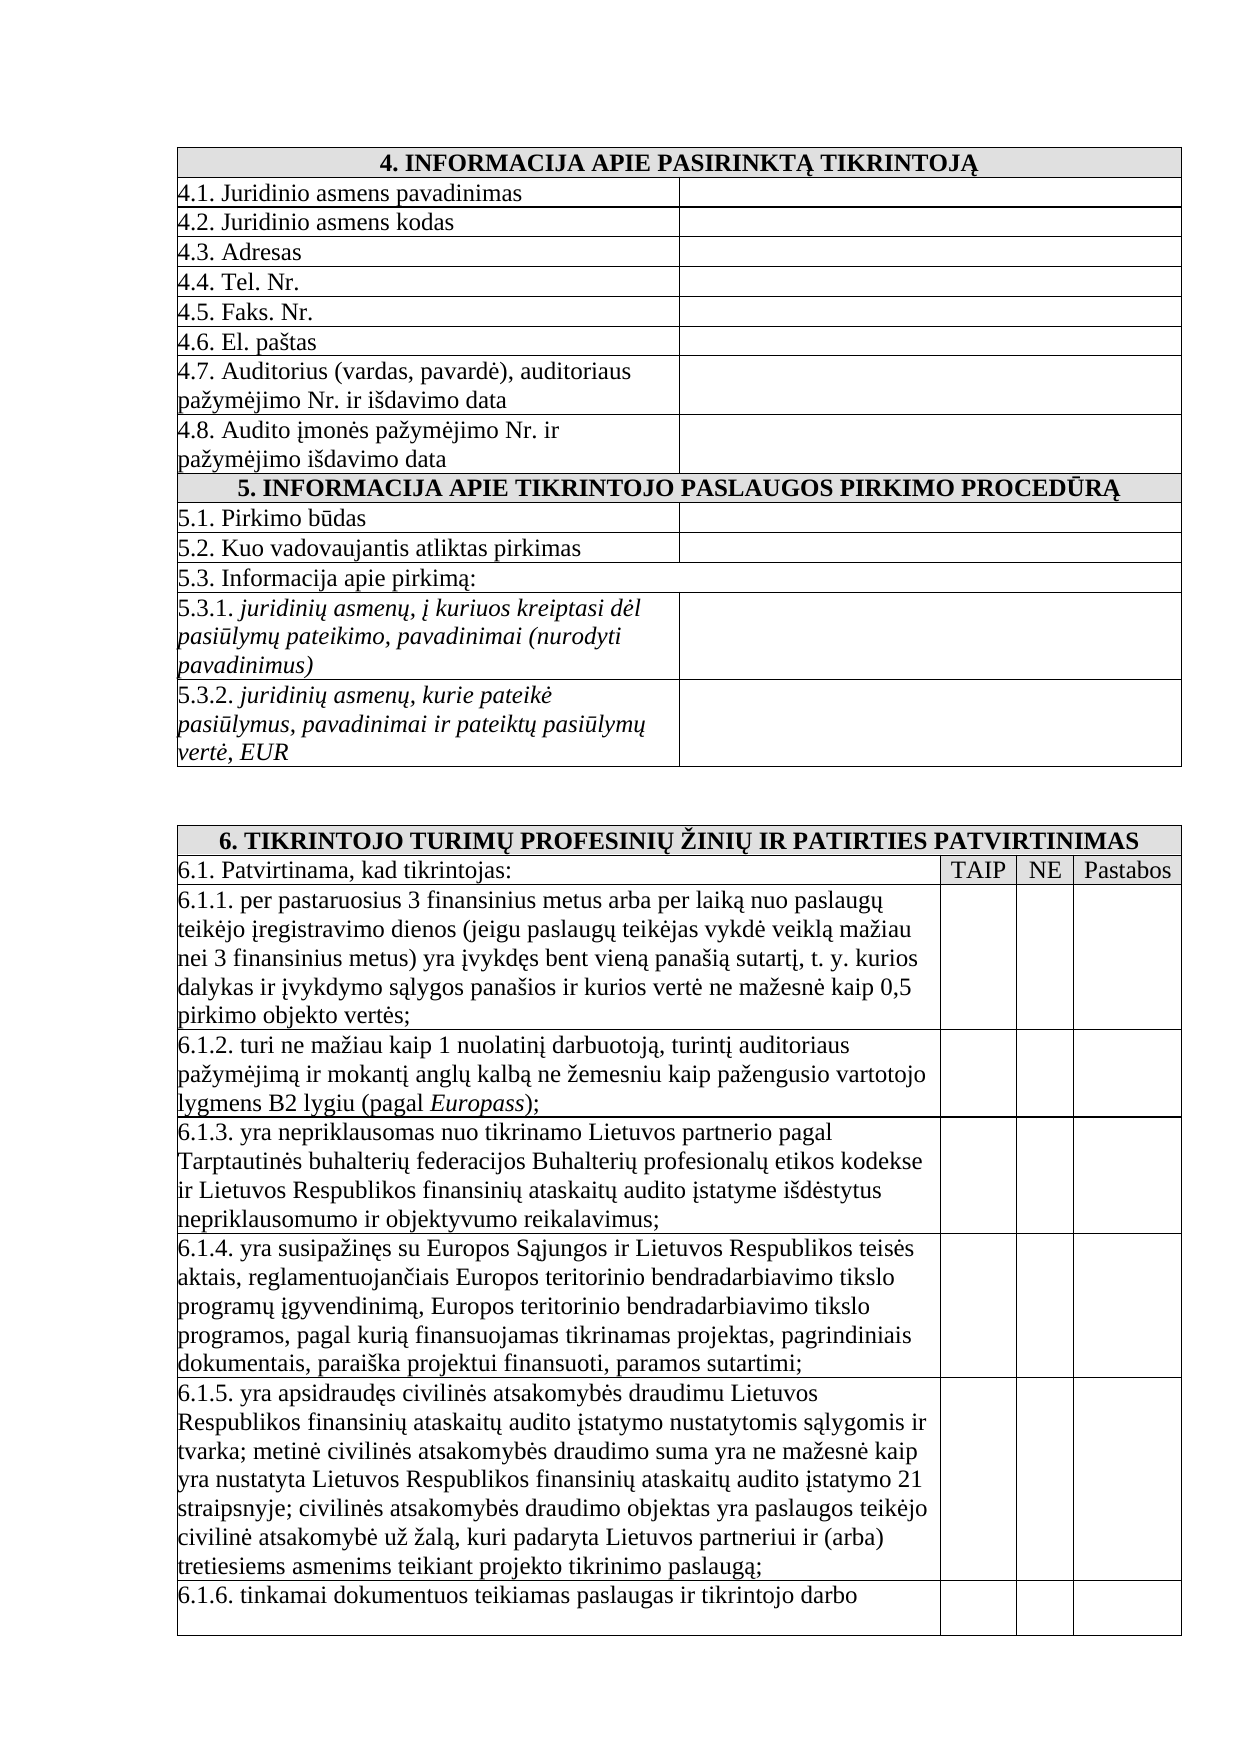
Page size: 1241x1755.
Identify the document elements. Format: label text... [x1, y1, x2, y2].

table_cell [1017, 1378, 1073, 1579]
table_cell 5.3.2. juridinių asmenų, kurie pateikė pasiūlymus, pavadinimai ir pateiktų pasiūlymų vertė, EUR [178, 680, 679, 766]
table_cell [680, 593, 1181, 679]
table_cell [1074, 1378, 1181, 1579]
table_cell 6.1.5. yra apsidraudęs civilinės atsakomybės draudimu Lietuvos Respublikos finansinių ataskaitų audito įstatymo nustatytomis sąlygomis ir tvarka; metinė civilinės atsakomybės draudimo suma yra ne mažesnė kaip yra nustatyta Lietuvos Respublikos finansinių ataskaitų audito įstatymo 21 straipsnyje; civilinės atsakomybės draudimo objektas yra paslaugos teikėjo civilinė atsakomybė už žalą, kuri padaryta Lietuvos partneriui ir (arba) tretiesiems asmenims teikiant projekto tikrinimo paslaugą; [178, 1378, 940, 1579]
table_cell [680, 356, 1181, 414]
table_cell [1074, 885, 1181, 1029]
table_cell [941, 1378, 1016, 1579]
table_cell 5.2. Kuo vadovaujantis atliktas pirkimas [178, 533, 679, 562]
table_cell [941, 885, 1016, 1029]
table_cell TAIP [941, 856, 1016, 884]
table_cell 4.3. Adresas [178, 237, 679, 266]
table_cell 6.1.1. per pastaruosius 3 finansinius metus arba per laiką nuo paslaugų teikėjo įregistravimo dienos (jeigu paslaugų teikėjas vykdė veiklą mažiau nei 3 finansinius metus) yra įvykdęs bent vieną panašią sutartį, t. y. kurios dalykas ir įvykdymo sąlygos panašios ir kurios vertė ne mažesnė kaip 0,5 pirkimo objekto vertės; [178, 885, 940, 1029]
table_cell [941, 1030, 1016, 1116]
table_cell 6.1.6. tinkamai dokumentuos teikiamas paslaugas ir tikrintojo darbo [178, 1581, 940, 1635]
table_cell [941, 1581, 1016, 1635]
table_cell [1074, 1581, 1181, 1635]
table_header 4. INFORMACIJA APIE PASIRINKTĄ TIKRINTOJĄ [178, 148, 1181, 177]
table_cell [1017, 1581, 1073, 1635]
table_cell [680, 327, 1181, 355]
table_cell NE [1017, 856, 1073, 884]
table_cell 4.5. Faks. Nr. [178, 297, 679, 326]
table_cell 4.8. Audito įmonės pažymėjimo Nr. ir pažymėjimo išdavimo data [178, 415, 679, 472]
table_cell 4.7. Auditorius (vardas, pavardė), auditoriaus pažymėjimo Nr. ir išdavimo data [178, 356, 679, 414]
table_cell [941, 1234, 1016, 1377]
table_cell 5.3.1. juridinių asmenų, į kuriuos kreiptasi dėl pasiūlymų pateikimo, pavadinimai (nurodyti pavadinimus) [178, 593, 679, 679]
table_cell 6.1.4. yra susipažinęs su Europos Sąjungos ir Lietuvos Respublikos teisės aktais, reglamentuojančiais Europos teritorinio bendradarbiavimo tikslo programų įgyvendinimą, Europos teritorinio bendradarbiavimo tikslo programos, pagal kurią finansuojamas tikrinamas projektas, pagrindiniais dokumentais, paraiška projektui finansuoti, paramos sutartimi; [178, 1234, 940, 1377]
table_cell 4.2. Juridinio asmens kodas [178, 208, 679, 236]
table_cell 6.1.3. yra nepriklausomas nuo tikrinamo Lietuvos partnerio pagal Tarptautinės buhalterių federacijos Buhalterių profesionalų etikos kodekse ir Lietuvos Respublikos finansinių ataskaitų audito įstatyme išdėstytus nepriklausomumo ir objektyvumo reikalavimus; [178, 1118, 940, 1232]
table_cell 6.1. Patvirtinama, kad tikrintojas: [178, 856, 940, 884]
table_cell [1017, 1030, 1073, 1116]
table_cell 4.1. Juridinio asmens pavadinimas [178, 178, 679, 206]
table_cell 4.6. El. paštas [178, 327, 679, 355]
table_cell [680, 533, 1181, 562]
table_cell [1017, 1118, 1073, 1232]
table_cell 4.4. Tel. Nr. [178, 267, 679, 296]
table_cell [680, 415, 1181, 472]
table_cell 6.1.2. turi ne mažiau kaip 1 nuolatinį darbuotoją, turintį auditoriaus pažymėjimą ir mokantį anglų kalbą ne žemesniu kaip pažengusio vartotojo lygmens B2 lygiu (pagal Europass); [178, 1030, 940, 1116]
table_cell 5.1. Pirkimo būdas [178, 503, 679, 532]
table_cell [680, 208, 1181, 236]
table_cell [1074, 1234, 1181, 1377]
table_cell [1074, 1030, 1181, 1116]
table_cell [1074, 1118, 1181, 1232]
table_header 6. TIKRINTOJO TURIMŲ PROFESINIŲ ŽINIŲ IR PATIRTIES PATVIRTINIMAS [178, 826, 1181, 854]
table_cell [1017, 885, 1073, 1029]
table_cell 5. INFORMACIJA APIE TIKRINTOJO PASLAUGOS PIRKIMO PROCEDŪRĄ [178, 474, 1181, 502]
table_cell Pastabos [1074, 856, 1181, 884]
table_cell [680, 680, 1181, 766]
table_cell [680, 178, 1181, 206]
table_cell [941, 1118, 1016, 1232]
table_cell [680, 297, 1181, 326]
table_cell [1017, 1234, 1073, 1377]
table_cell [680, 503, 1181, 532]
table_cell [680, 237, 1181, 266]
table_cell [680, 267, 1181, 296]
table_cell 5.3. Informacija apie pirkimą: [178, 563, 1181, 592]
